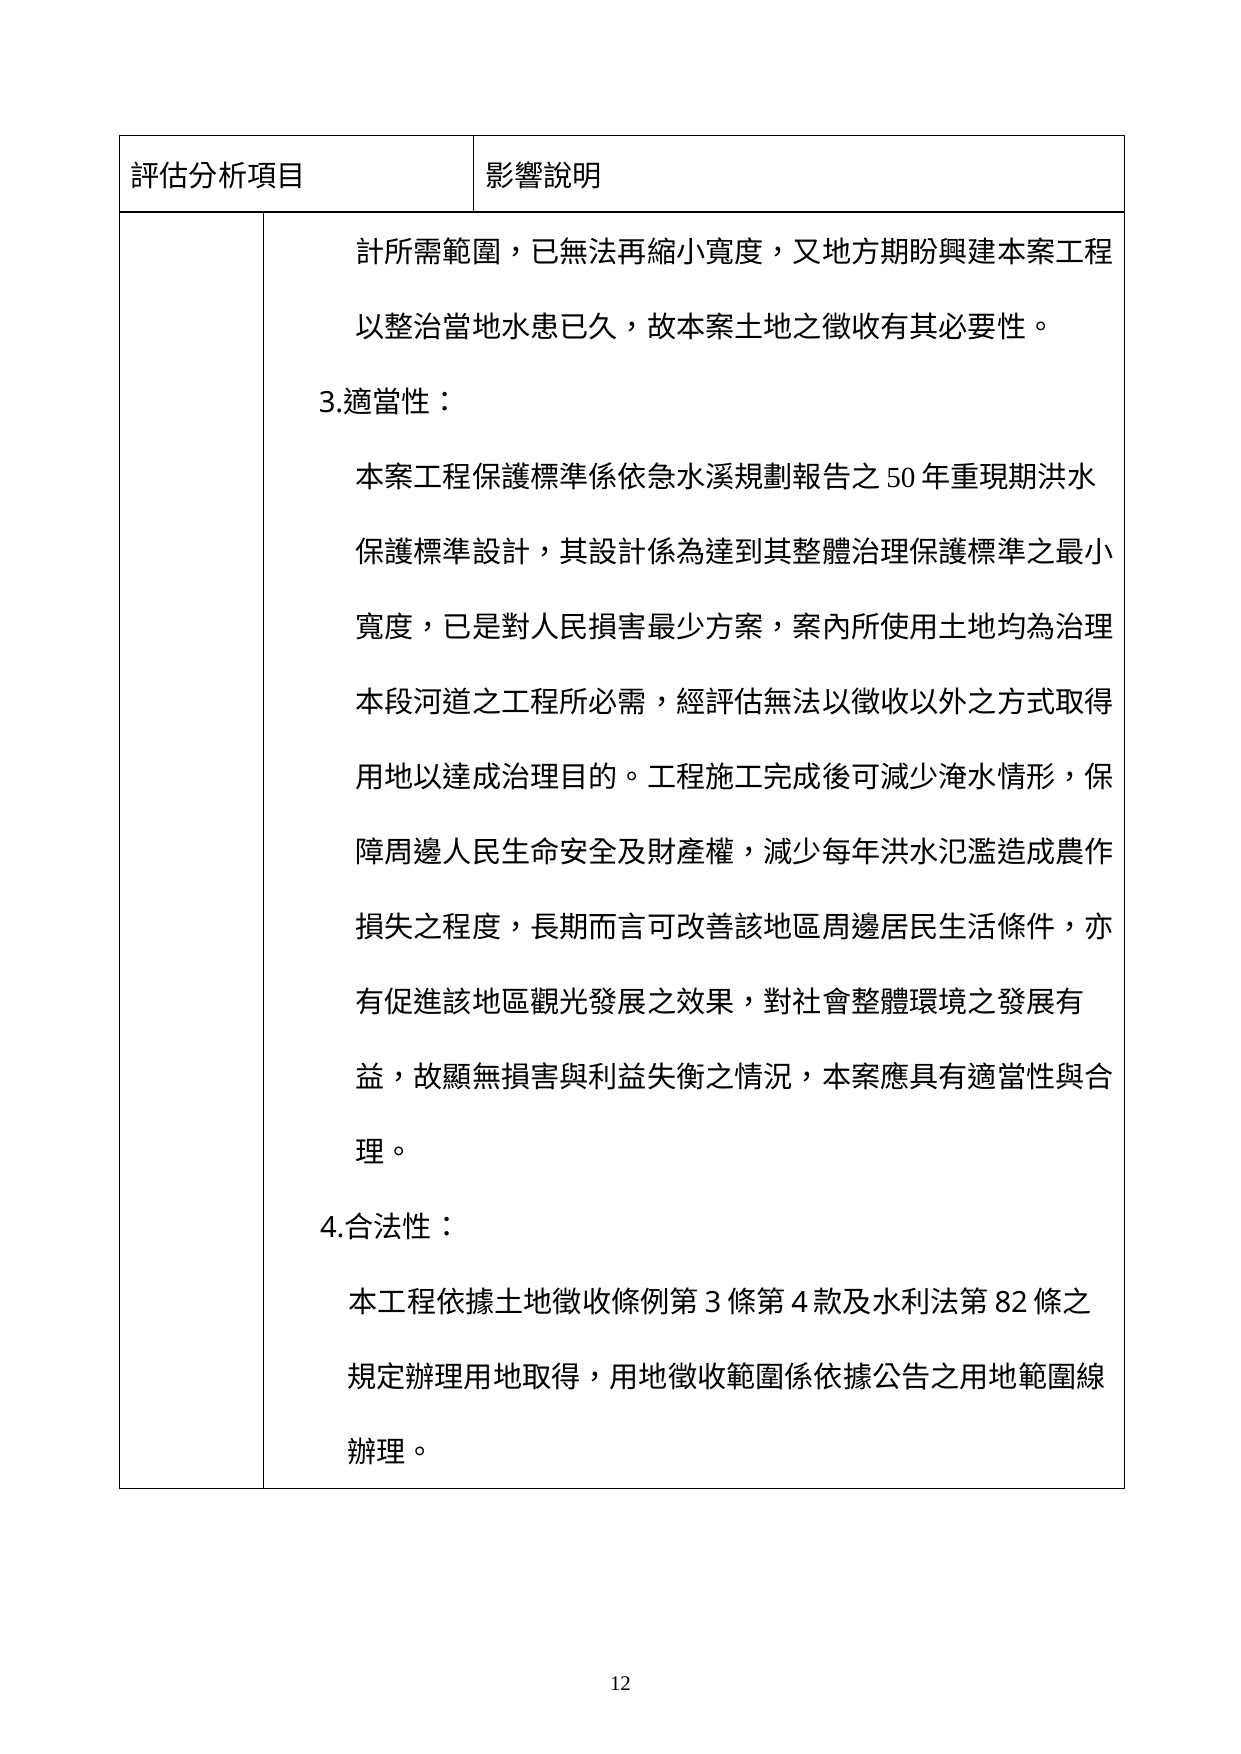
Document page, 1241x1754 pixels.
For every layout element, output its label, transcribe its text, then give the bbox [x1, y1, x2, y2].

table_cell 計所需範圍，已無法再縮小寬度，又地方期盼興建本案工程以整治當地水患已久，故本案土地之徵收有其必要性。 3.適當性： 本案工程保護標準係依急水溪規劃報告之50年重現期洪水保護標準設計，其設計係為達到其整體治理保護標準之最小寬度，已是對人民損害最少方案，案內所使用土地均為治理本段河道之工程所必需，經評估無法以徵收以外之方式取得用地以達成治理目的。工程施工完成後可減少淹水情形，保障周邊人民生命安全及財產權，減少每年洪水氾濫造成農作損失之程度，長期而言可改善該地區周邊居民生活條件，亦有促進該地區觀光發展之效果，對社會整體環境之發展有益，故顯無損害與利益失衡之情況，本案應具有適當性與合理。 4.合法性： 本工程依據土地徵收條例第3條第4款及水利法第82條之規定辦理用地取得，用地徵收範圍係依據公告之用地範圍線辦理。 [264, 213, 1124, 1487]
table_header 評估分析項目 [120, 136, 473, 211]
table_cell [120, 213, 263, 1487]
table_header 影響說明 [474, 136, 1124, 211]
